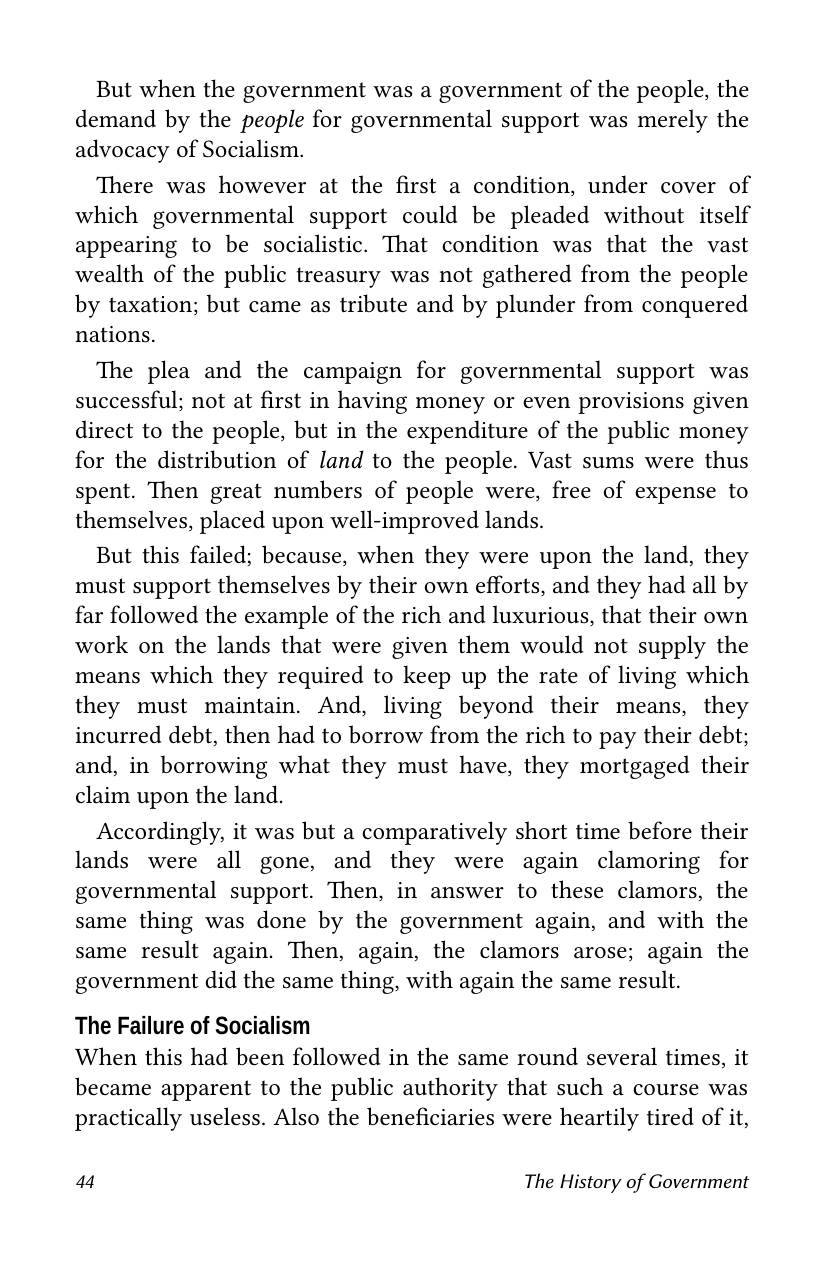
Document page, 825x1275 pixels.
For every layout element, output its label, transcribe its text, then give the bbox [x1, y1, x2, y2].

text The plea and the campaign for governmental support was successful; not at first in having money or even provisions given direct to the people, but in the expenditure of the public money for the distribution of land to the people. Vast sums were thus spent. Then great numbers of people were, free of expense to themselves, placed upon well-improved lands. [75, 356, 750, 534]
text But this failed; because, when they were upon the land, they must support themselves by their own efforts, and they had all by far followed the example of the rich and luxurious, that their own work on the lands that were given them would not supply the means which they required to keep up the rate of living which they must maintain. And, living beyond their means, they incurred debt, then had to borrow from the rich to pay their debt; and, in borrowing what they must have, they mortgaged their claim upon the land. [75, 542, 750, 809]
subtitle The Failure of Socialism [75, 1011, 750, 1040]
text When this had been followed in the same round several times, it became apparent to the public authority that such a course was practically useless. Also the beneficiaries were heartily tired of it, [75, 1043, 750, 1131]
text Accordingly, it was but a comparatively short time before their lands were all gone, and they were again clamoring for governmental support. Then, in answer to these clamors, the same thing was done by the government again, and with the same result again. Then, again, the clamors arose; again the government did the same thing, with again the same result. [75, 817, 750, 995]
text But when the government was a government of the people, the demand by the people for governmental support was merely the advocacy of Socialism. [75, 75, 750, 163]
text There was however at the first a condition, under cover of which governmental support could be pleaded without itself appearing to be socialistic. That condition was that the vast wealth of the public treasury was not gathered from the people by taxation; but came as tribute and by plunder from conquered nations. [75, 171, 750, 349]
